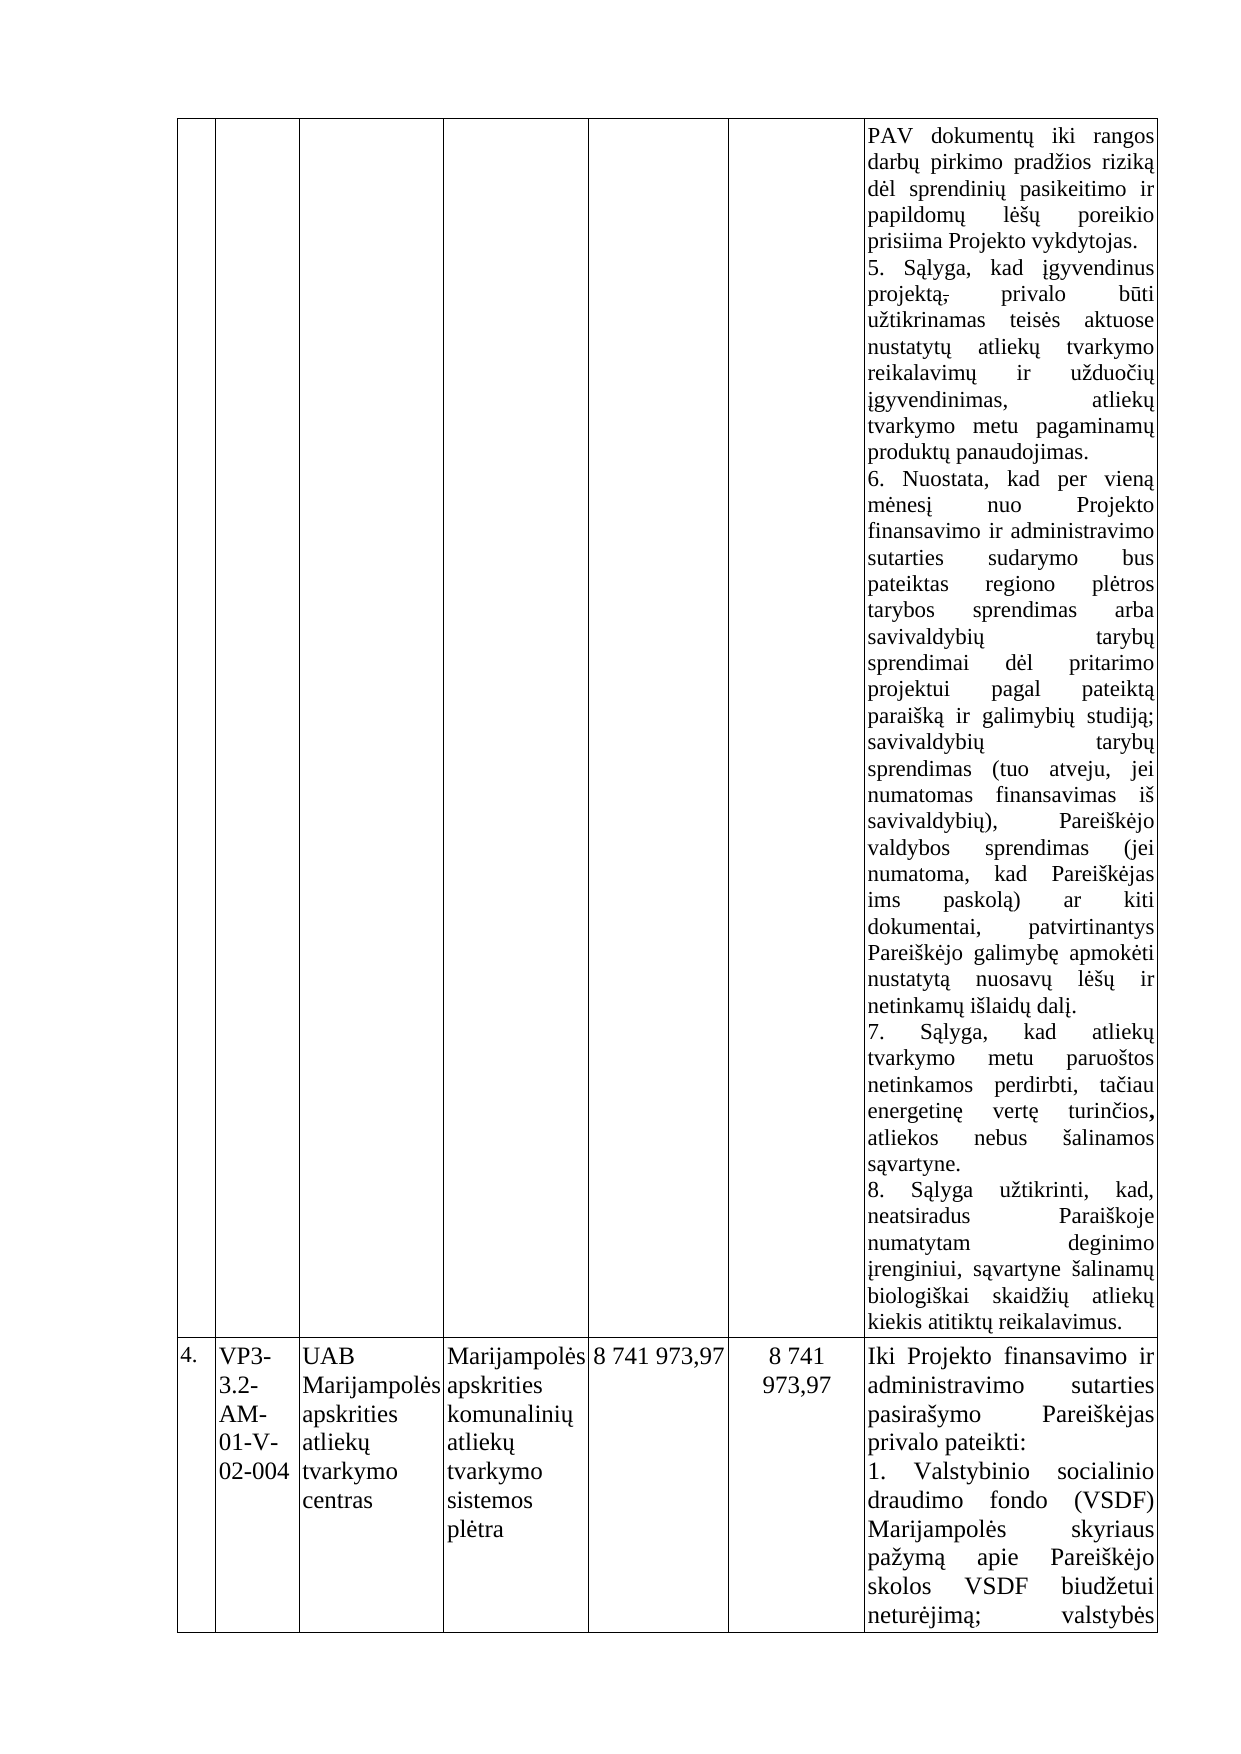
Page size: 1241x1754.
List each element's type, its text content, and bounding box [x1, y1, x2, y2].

table_cell 8 741 973,97 [729, 1338, 864, 1632]
table_cell [589, 119, 728, 1337]
table_cell [729, 119, 864, 1337]
table_cell VP3-3.2-AM-01-V-02-004 [216, 1338, 299, 1632]
table_cell [444, 119, 588, 1337]
table_cell 4. [178, 1338, 215, 1632]
table_cell Iki Projekto finansavimo ir administravimo sutarties pasirašymo Pareiškėjas privalo pateikti: 1. Valstybinio socialinio draudimo fondo (VSDF) Marijampolės skyriaus pažymą apie Pareiškėjo skolos VSDF biudžetui neturėjimą; valstybės [865, 1338, 1157, 1632]
table_cell 8 741 973,97 [589, 1338, 728, 1632]
table_cell PAV dokumentų iki rangos darbų pirkimo pradžios riziką dėl sprendinių pasikeitimo ir papildomų lėšų poreikio prisiima Projekto vykdytojas. 5. Sąlyga, kad įgyvendinus projektą, privalo būti užtikrinamas teisės aktuose nustatytų atliekų tvarkymo reikalavimų ir užduočių įgyvendinimas, atliekų tvarkymo metu pagaminamų produktų panaudojimas. 6. Nuostata, kad per vieną mėnesį nuo Projekto finansavimo ir administravimo sutarties sudarymo bus pateiktas regiono plėtros tarybos sprendimas arba savivaldybių tarybų sprendimai dėl pritarimo projektui pagal pateiktą paraišką ir galimybių studiją; savivaldybių tarybų sprendimas (tuo atveju, jei numatomas finansavimas iš savivaldybių), Pareiškėjo valdybos sprendimas (jei numatoma, kad Pareiškėjas ims paskolą) ar kiti dokumentai, patvirtinantys Pareiškėjo galimybę apmokėti nustatytą nuosavų lėšų ir netinkamų išlaidų dalį. 7. Sąlyga, kad atliekų tvarkymo metu paruoštos netinkamos perdirbti, tačiau energetinę vertę turinčios, atliekos nebus šalinamos sąvartyne. 8. Sąlyga užtikrinti, kad, neatsiradus Paraiškoje numatytam deginimo įrenginiui, sąvartyne šalinamų biologiškai skaidžių atliekų kiekis atitiktų reikalavimus. [865, 119, 1157, 1337]
table_cell Marijampolės apskrities komunalinių atliekų tvarkymo sistemos plėtra [444, 1338, 588, 1632]
table_cell UAB Marijampolės apskrities atliekų tvarkymo centras [300, 1338, 443, 1632]
table_cell [216, 119, 299, 1337]
table_cell [178, 119, 215, 1337]
table_cell [300, 119, 443, 1337]
